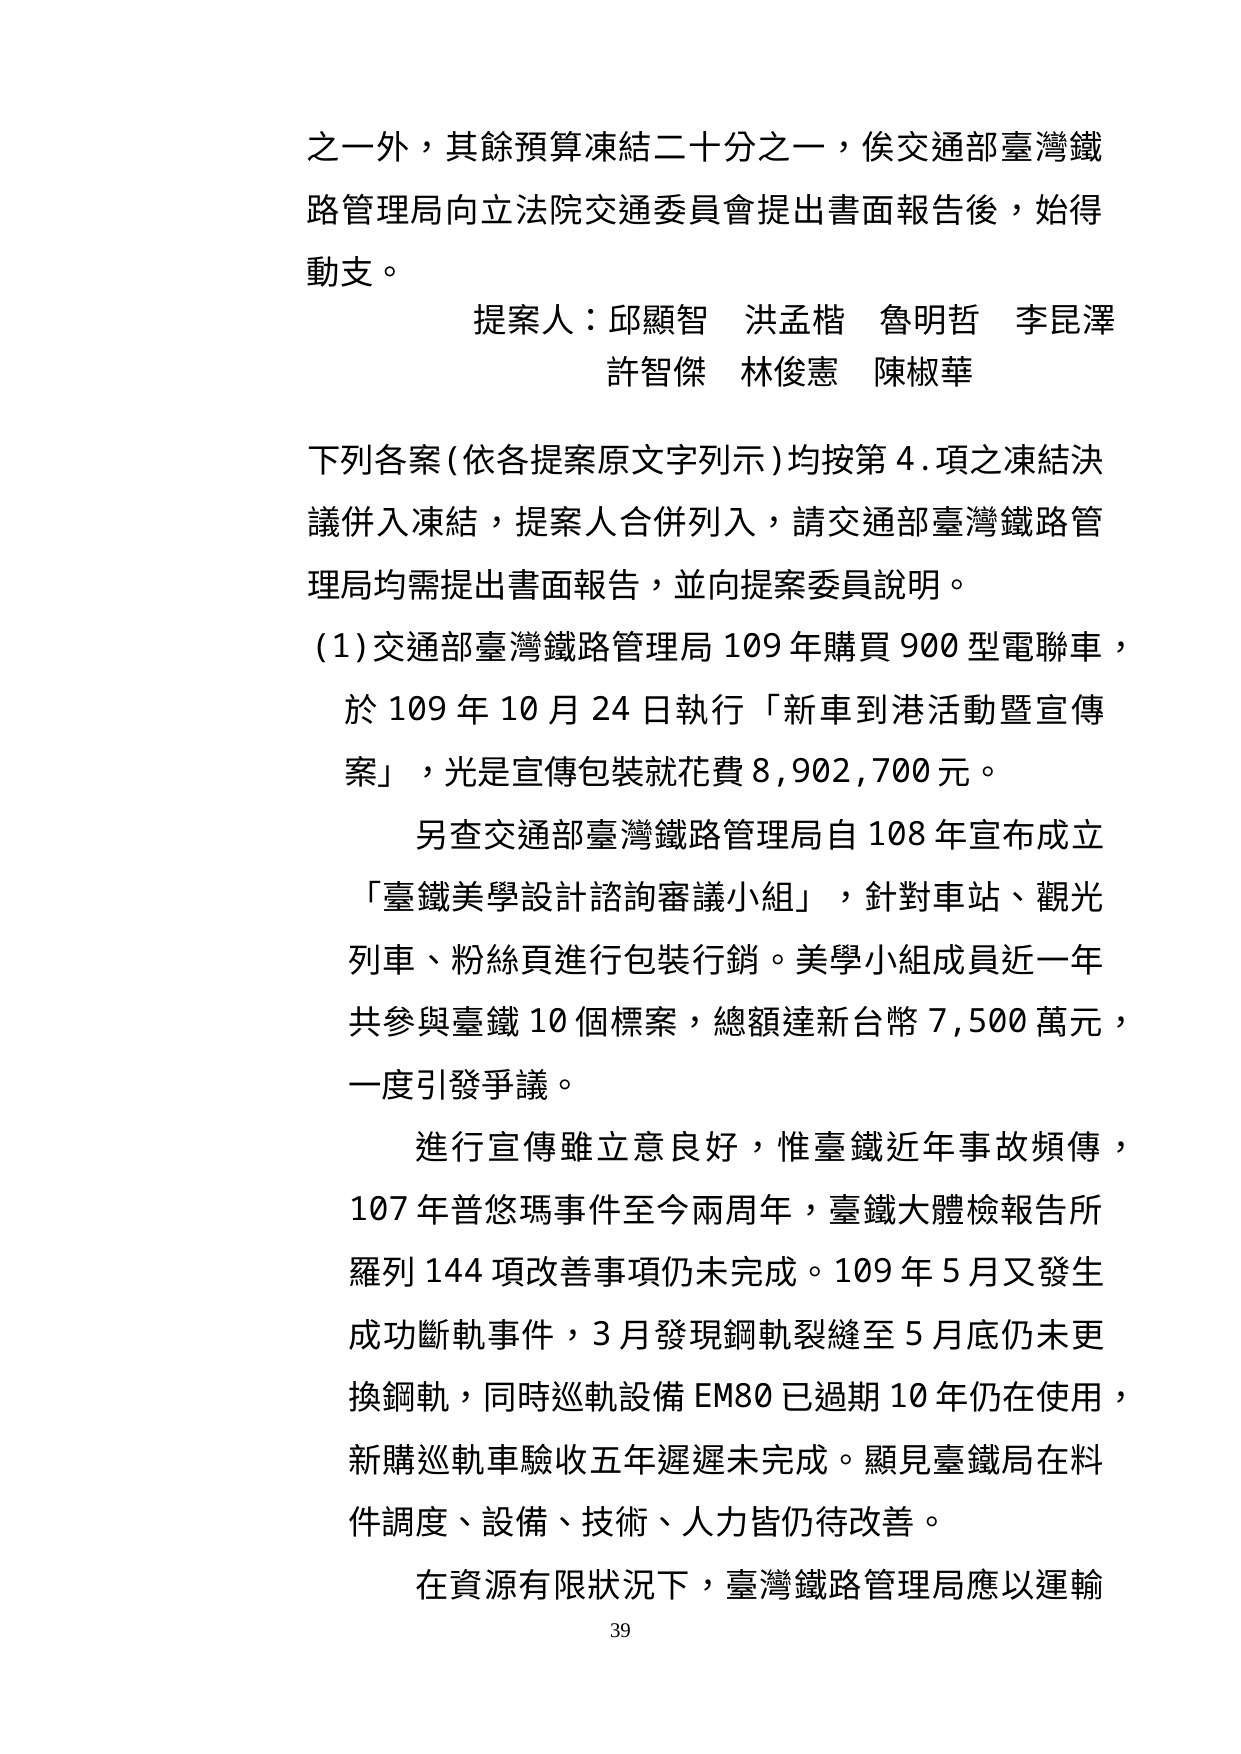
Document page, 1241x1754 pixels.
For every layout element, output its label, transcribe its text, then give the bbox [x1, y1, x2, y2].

text 下列各案(依各提案原文字列示)均按第4.項之凍結決議併入凍結，提案人合併列入，請交通部臺灣鐵路管理局均需提出書面報告，並向提案委員說明。 [307, 416, 1104, 603]
text 提案人：邱顯智 洪孟楷 魯明哲 李昆澤 許智傑 林俊憲 陳椒華 [473, 291, 1117, 395]
text 另查交通部臺灣鐵路管理局自108年宣布成立「臺鐵美學設計諮詢審議小組」，針對車站、觀光列車、粉絲頁進行包裝行銷。美學小組成員近一年共參與臺鐵10個標案，總額達新台幣7,500萬元，一度引發爭議。 [348, 791, 1104, 1103]
text (1)交通部臺灣鐵路管理局109年購買900型電聯車，於109年10月24日執行「新車到港活動暨宣傳案」，光是宣傳包裝就花費8,902,700元。 [311, 603, 1104, 791]
text 在資源有限狀況下，臺灣鐵路管理局應以運輸 [348, 1541, 1104, 1603]
text 進行宣傳雖立意良好，惟臺鐵近年事故頻傳，107年普悠瑪事件至今兩周年，臺鐵大體檢報告所羅列144項改善事項仍未完成。109年5月又發生成功斷軌事件，3月發現鋼軌裂縫至5月底仍未更換鋼軌，同時巡軌設備EM80已過期10年仍在使用，新購巡軌車驗收五年遲遲未完成。顯見臺鐵局在料件調度、設備、技術、人力皆仍待改善。 [348, 1103, 1104, 1541]
text 之一外，其餘預算凍結二十分之一，俟交通部臺灣鐵路管理局向立法院交通委員會提出書面報告後，始得動支。 [273, 103, 1104, 291]
